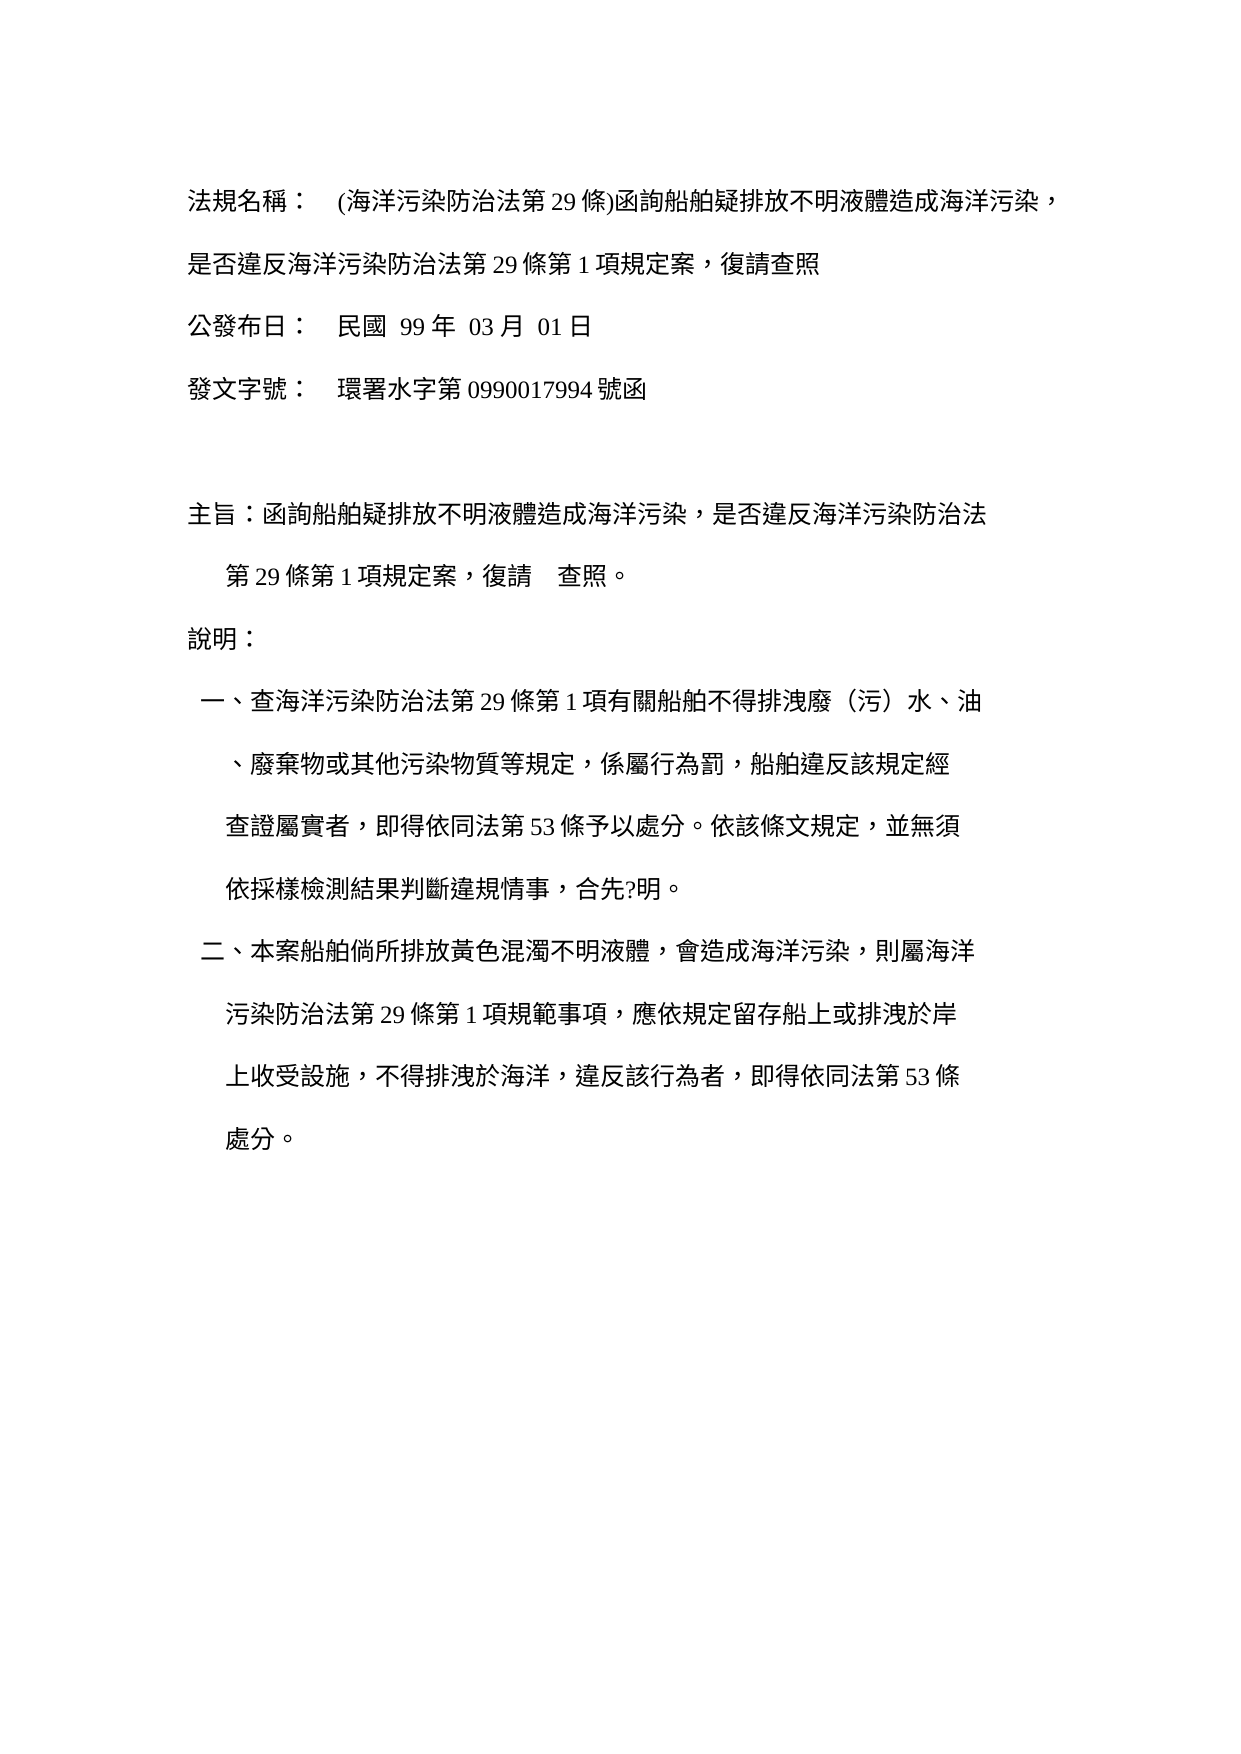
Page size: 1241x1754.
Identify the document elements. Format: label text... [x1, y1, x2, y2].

text 發文字號： 環署水字第0990017994號函 [187, 346, 1053, 408]
text 說明： [187, 596, 1053, 658]
text 查證屬實者，即得依同法第53條予以處分。依該條文規定，並無須 [187, 783, 1053, 846]
text 主旨：函詢船舶疑排放不明液體造成海洋污染，是否違反海洋污染防治法 [187, 471, 1053, 533]
text 二、本案船舶倘所排放黃色混濁不明液體，會造成海洋污染，則屬海洋 [187, 908, 1053, 971]
text 依採樣檢測結果判斷違規情事，合先?明。 [187, 846, 1053, 908]
text 第29條第1項規定案，復請 查照。 [187, 533, 1053, 596]
text 公發布日： 民國 99 年 03 月 01 日 [187, 283, 1053, 346]
text 一、查海洋污染防治法第29條第1項有關船舶不得排洩廢（污）水、油 [187, 658, 1053, 721]
text 法規名稱： (海洋污染防治法第29條)函詢船舶疑排放不明液體造成海洋污染，是否違反海洋污染防治法第29條第1項規定案，復請查照 [187, 158, 1053, 283]
text 、廢棄物或其他污染物質等規定，係屬行為罰，船舶違反該規定經 [187, 721, 1053, 783]
text 污染防治法第29條第1項規範事項，應依規定留存船上或排洩於岸 [187, 971, 1053, 1033]
text 處分。 [187, 1096, 1053, 1158]
text 上收受設施，不得排洩於海洋，違反該行為者，即得依同法第53條 [187, 1033, 1053, 1096]
